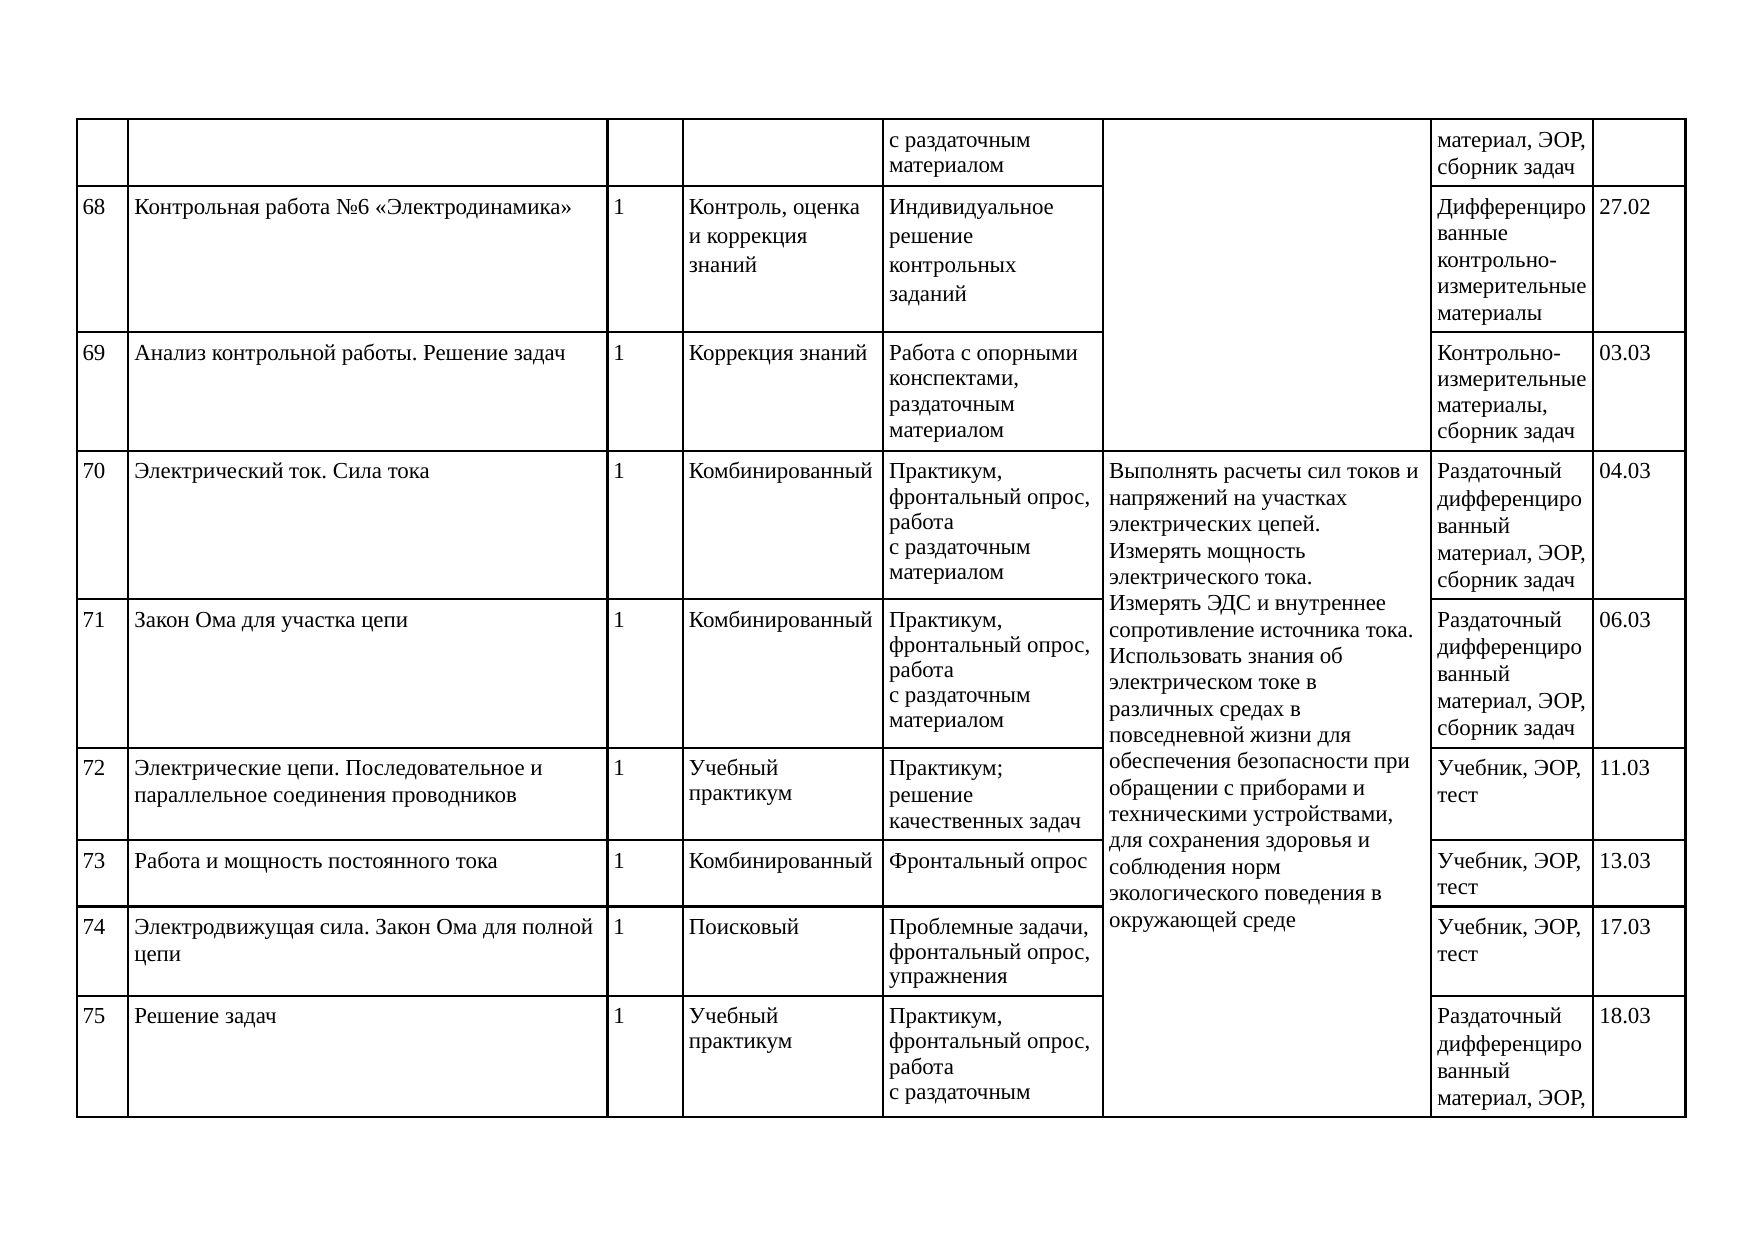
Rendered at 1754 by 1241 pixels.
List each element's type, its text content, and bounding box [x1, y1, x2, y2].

table_cell Учебник, ЭОР, тест [1432, 749, 1592, 839]
table_cell Электрические цепи. Последовательное и параллельное соединения проводников [129, 749, 606, 839]
table_cell Фронтальный опрос [884, 841, 1102, 905]
table_cell Учебник, ЭОР, тест [1432, 908, 1592, 994]
table_cell 1 [609, 749, 682, 839]
table_cell [78, 452, 127, 598]
table_cell материал, ЭОР, сборник задач [1432, 120, 1592, 185]
table_cell 1 [609, 452, 682, 598]
table_cell [78, 908, 127, 994]
table_cell с раздаточным материалом [884, 120, 1102, 185]
table_cell Практикум, фронтальный опрос, работа с раздаточным материалом [884, 452, 1102, 598]
table_cell Индивидуальное решение контрольных заданий [884, 187, 1102, 331]
table_cell Поисковый [684, 908, 882, 994]
table_cell 1 [609, 841, 682, 905]
table_cell Анализ контрольной работы. Решение задач [129, 333, 606, 450]
table_cell Работа и мощность постоянного тока [129, 841, 606, 905]
table_cell [78, 600, 127, 746]
table_cell [78, 120, 127, 185]
table_cell Раздаточный дифференцированный материал, ЭОР, [1432, 997, 1592, 1116]
table_cell [129, 120, 606, 185]
table_cell [78, 749, 127, 839]
table_cell Практикум, фронтальный опрос, работа с раздаточным [884, 997, 1102, 1116]
table_cell Проблемные задачи, фронтальный опрос, упражнения [884, 908, 1102, 994]
table_cell [78, 997, 127, 1116]
table_cell Учебный практикум [684, 749, 882, 839]
table_cell 06.03 [1594, 600, 1684, 746]
table_cell 1 [609, 997, 682, 1116]
table_cell Выполнять расчеты сил токов и напряжений на участках электрических цепей. Измерять мощность электрического тока. Измерять ЭДС и внутреннее сопротивление источника тока. Использовать знания об электрическом токе в различных средах в повседневной жизни для обеспечения безопасности при обращении с приборами и техническими устройствами, для сохранения здоровья и соблюдения норм экологического поведения в окружающей среде [1104, 452, 1430, 1116]
table_cell Комбинированный [684, 452, 882, 598]
table_cell Контроль, оценка и коррекция знаний [684, 187, 882, 331]
table_cell Учебник, ЭОР, тест [1432, 841, 1592, 905]
table_cell Закон Ома для участка цепи [129, 600, 606, 746]
table_cell 18.03 [1594, 997, 1684, 1116]
table_cell 1 [609, 187, 682, 331]
table_cell Решение задач [129, 997, 606, 1116]
table_cell Дифференцированные контрольно-измерительные материалы [1432, 187, 1592, 331]
table_cell Контрольная работа №6 «Электродинамика» [129, 187, 606, 331]
table_cell Контрольно-измерительные материалы, сборник задач [1432, 333, 1592, 450]
table_cell 27.02 [1594, 187, 1684, 331]
table_cell [78, 333, 127, 450]
table_cell Коррекция знаний [684, 333, 882, 450]
table_cell 1 [609, 600, 682, 746]
table_cell 1 [609, 333, 682, 450]
table_cell 13.03 [1594, 841, 1684, 905]
table_cell Учебный практикум [684, 997, 882, 1116]
table_cell [1104, 120, 1430, 450]
table_cell Работа с опорными конспектами, раздаточным материалом [884, 333, 1102, 450]
table_cell Практикум, фронтальный опрос, работа с раздаточным материалом [884, 600, 1102, 746]
table_cell Комбинированный [684, 600, 882, 746]
table_cell 17.03 [1594, 908, 1684, 994]
table_cell Практикум; решение качественных задач [884, 749, 1102, 839]
table_cell 03.03 [1594, 333, 1684, 450]
table_cell Электродвижущая сила. Закон Ома для полной цепи [129, 908, 606, 994]
table_cell [684, 120, 882, 185]
table_cell [609, 120, 682, 185]
table_cell [78, 841, 127, 905]
table_cell Раздаточный дифференцированный материал, ЭОР, сборник задач [1432, 600, 1592, 746]
table_cell 11.03 [1594, 749, 1684, 839]
table_cell Раздаточный дифференцированный материал, ЭОР, сборник задач [1432, 452, 1592, 598]
table_cell Электрический ток. Сила тока [129, 452, 606, 598]
table_cell 1 [609, 908, 682, 994]
table_cell [78, 187, 127, 331]
table_cell 04.03 [1594, 452, 1684, 598]
table_cell Комбинированный [684, 841, 882, 905]
table_cell [1594, 120, 1684, 185]
